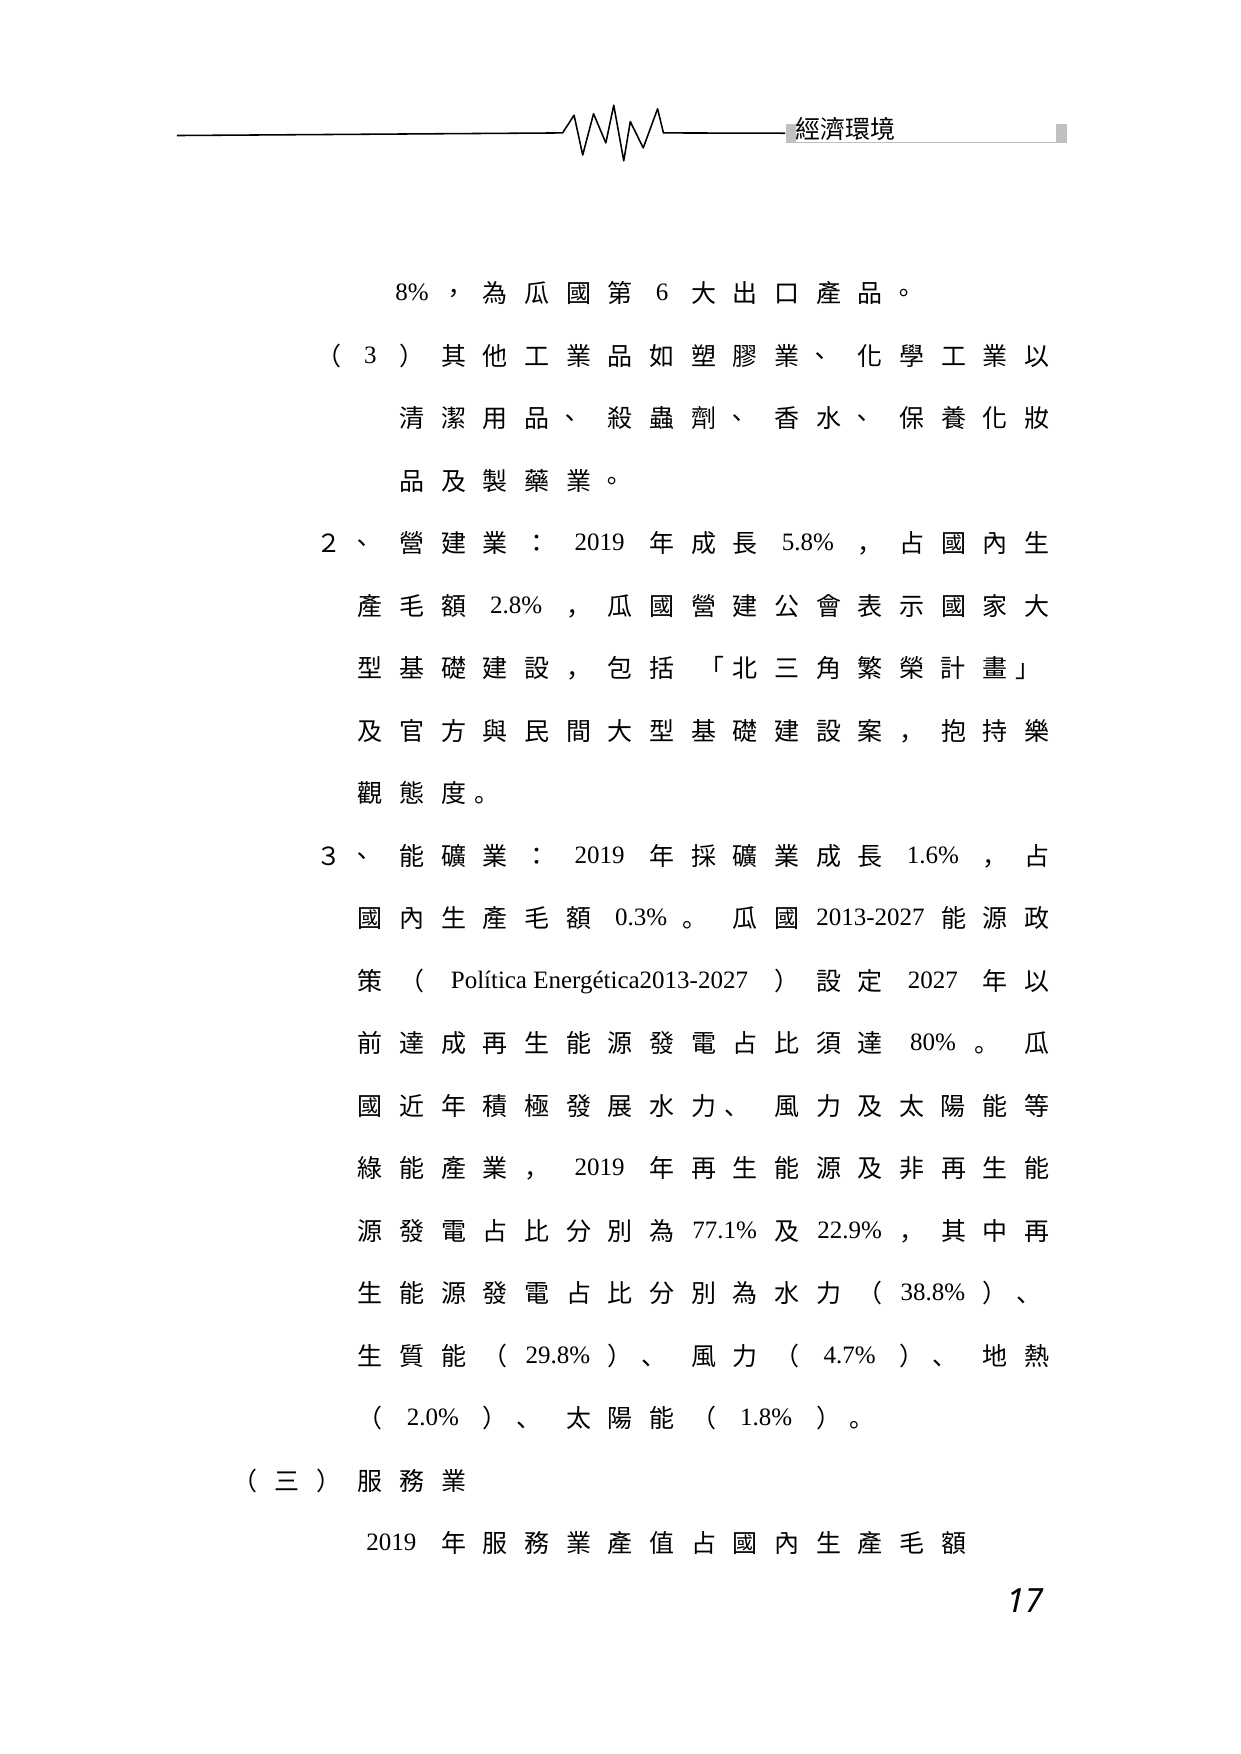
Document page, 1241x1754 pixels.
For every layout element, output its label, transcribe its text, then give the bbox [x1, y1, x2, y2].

text ２、營建業：2019年成長5.8%，占國內生產毛額2.8%，瓜國營建公會表示國家大型基礎建設，包括「北三角繁榮計畫」及官方與民間大型基礎建設案，抱持樂觀態度。 [281, 500, 1058, 813]
text （三）服務業 [207, 1438, 1058, 1500]
text 8%，為瓜國第6大出口產品。 [306, 250, 1058, 313]
text ３、能礦業：2019年採礦業成長1.6%，占國內生產毛額0.3%。瓜國2013-2027能源政策（Política Energética2013-2027）設定2027年以前達成再生能源發電占比須達80%。瓜國近年積極發展水力、風力及太陽能等綠能產業，2019年再生能源及非再生能源發電占比分別為77.1%及22.9%，其中再生能源發電占比分別為水力（38.8%）、生質能（29.8%）、風力（4.7%）、地熱（2.0%）、太陽能（1.8%）。 [281, 813, 1058, 1438]
text 2019年服務業產值占國內生產毛額 [281, 1500, 1058, 1563]
text （3）其他工業品如塑膠業、化學工業以清潔用品、殺蟲劑、香水、保養化妝品及製藥業。 [306, 313, 1058, 500]
